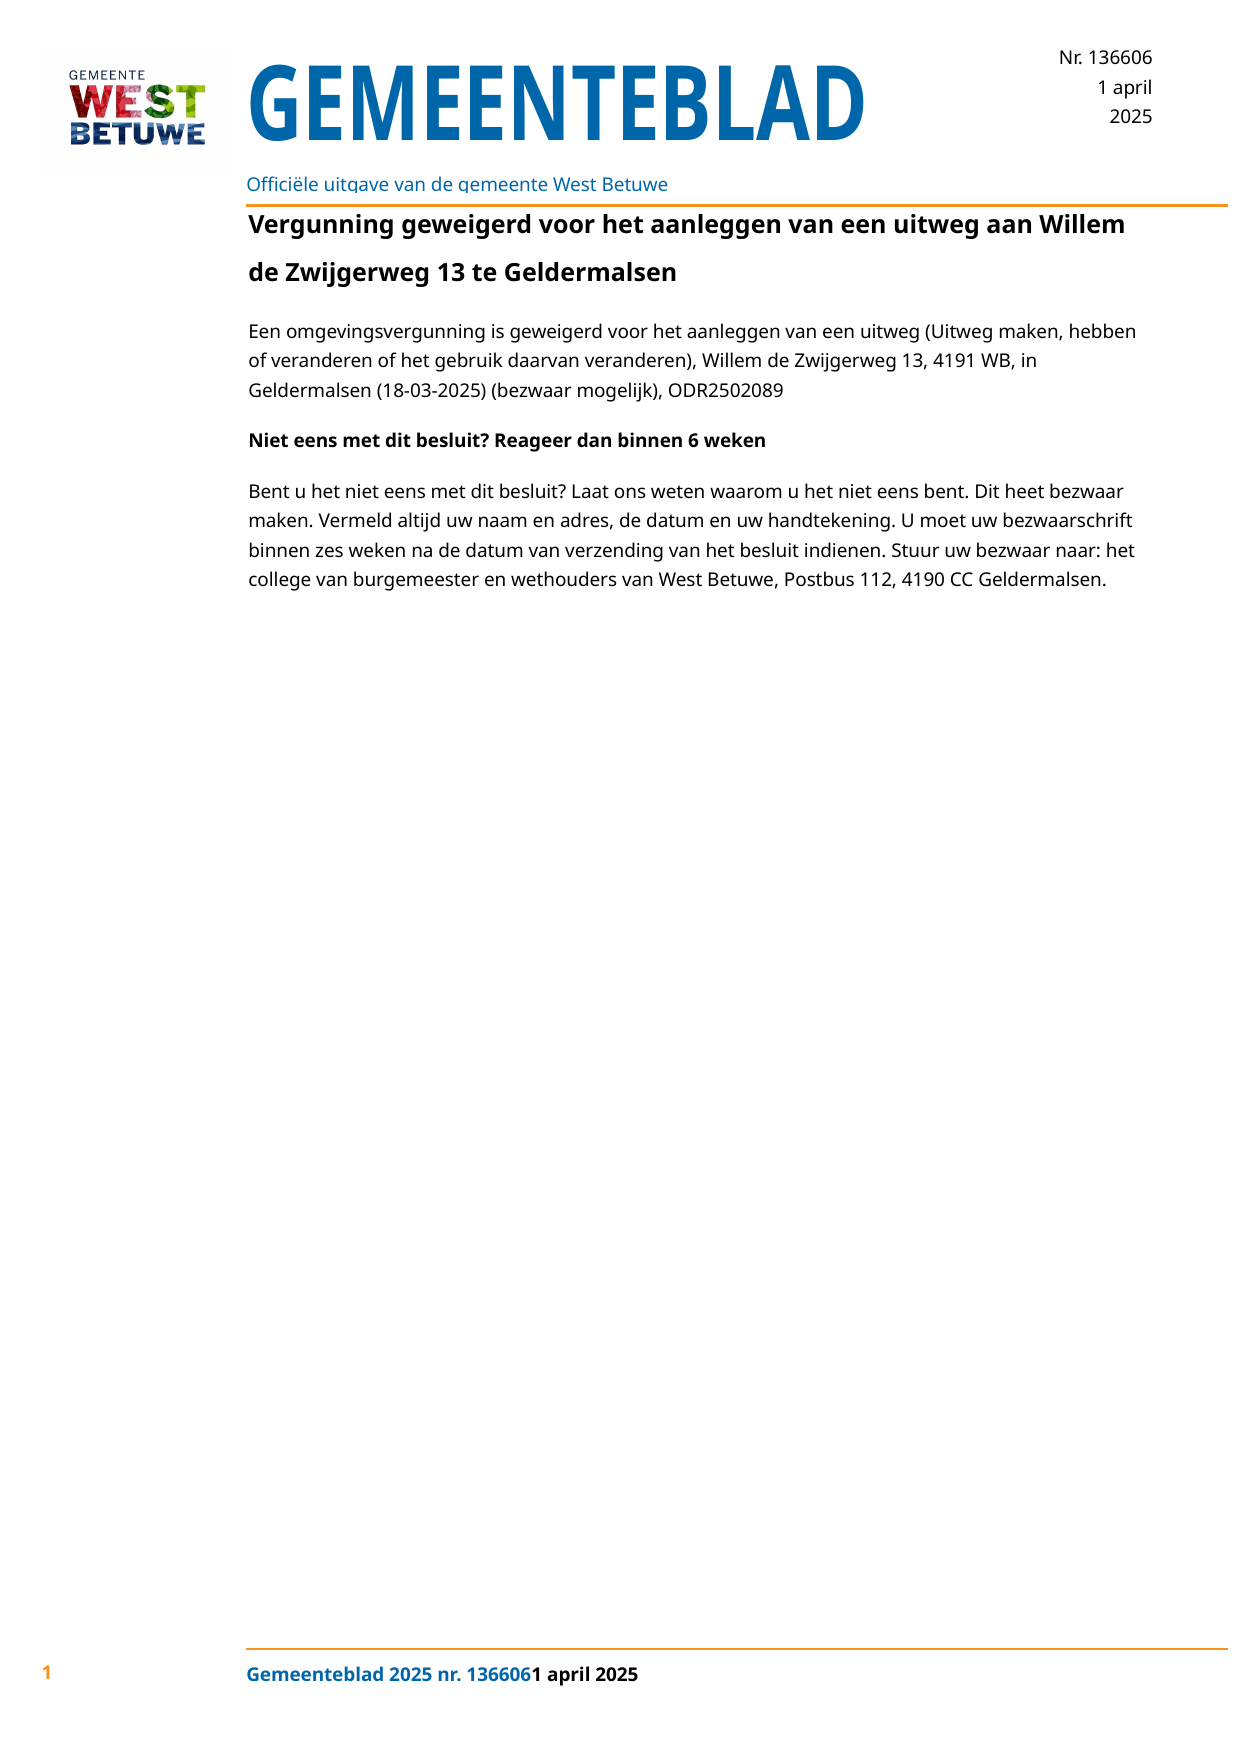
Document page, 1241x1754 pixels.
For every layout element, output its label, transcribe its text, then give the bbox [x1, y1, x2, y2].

text Niet eens met dit besluit? Reageer dan binnen 6 weken [248, 427, 1152, 453]
text Vergunning geweigerd voor het aanleggen van een uitweg aan Willem de Zwijgerweg 13 te Geldermalsen [248, 207, 1152, 288]
text Bent u het niet eens met dit besluit? Laat ons weten waarom u het niet eens bent. Dit heet bezwaar maken. Vermeld altijd uw naam en adres, de datum en uw handtekening. U moet uw bezwaarschrift binnen zes weken na de datum van verzending van het besluit indienen. Stuur uw bezwaar naar: het college van burgemeester en wethouders van West Betuwe, Postbus 112, 4190 CC Geldermalsen. [248, 478, 1152, 592]
text Een omgevingsvergunning is geweigerd voor het aanleggen van een uitweg (Uitweg maken, hebben of veranderen of het gebruik daarvan veranderen), Willem de Zwijgerweg 13, 4191 WB, in Geldermalsen (18-03-2025) (bezwaar mogelijk), ODR2502089 [248, 318, 1152, 403]
picture [41, 47, 231, 172]
